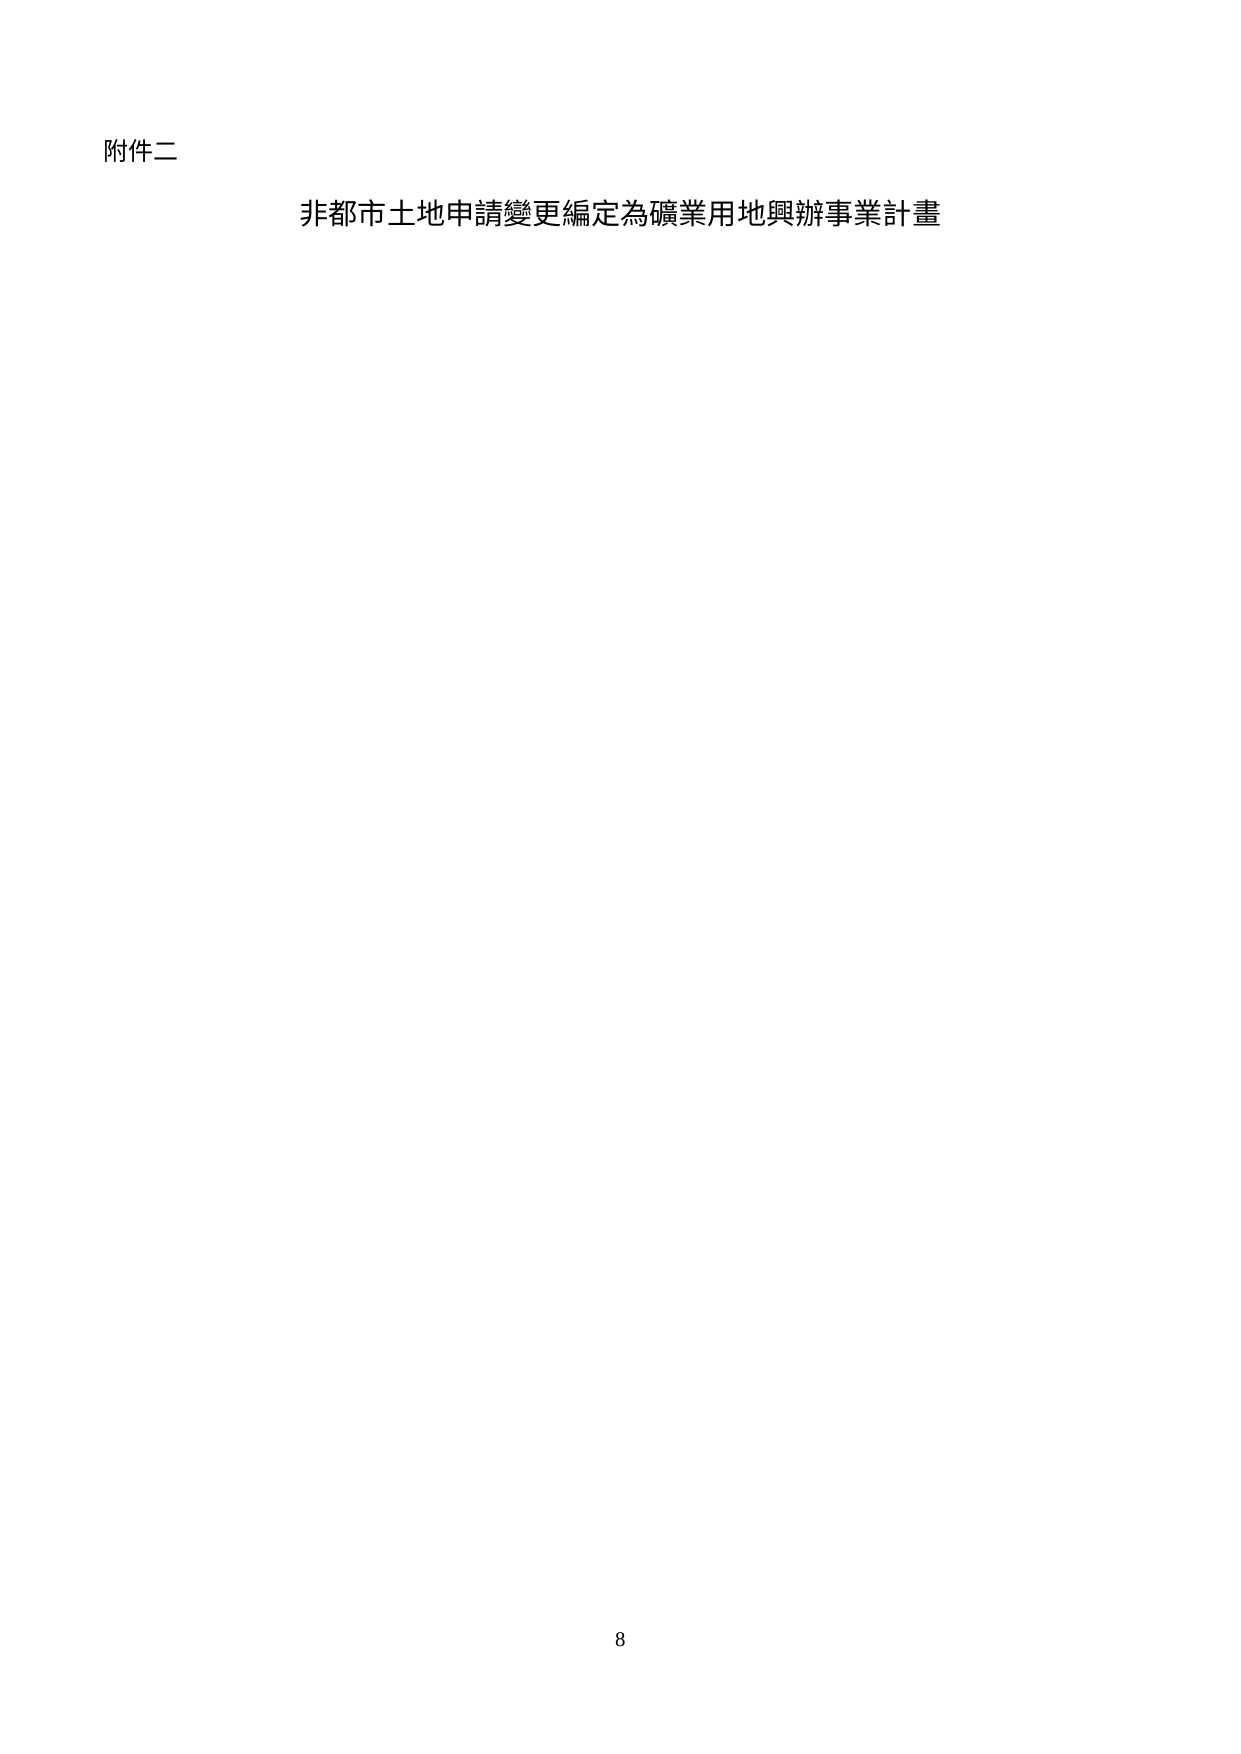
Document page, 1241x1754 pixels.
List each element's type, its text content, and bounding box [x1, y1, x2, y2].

text 附件二 [103, 108, 1137, 170]
text 非都市土地申請變更編定為礦業用地興辦事業計畫 [103, 170, 1137, 233]
